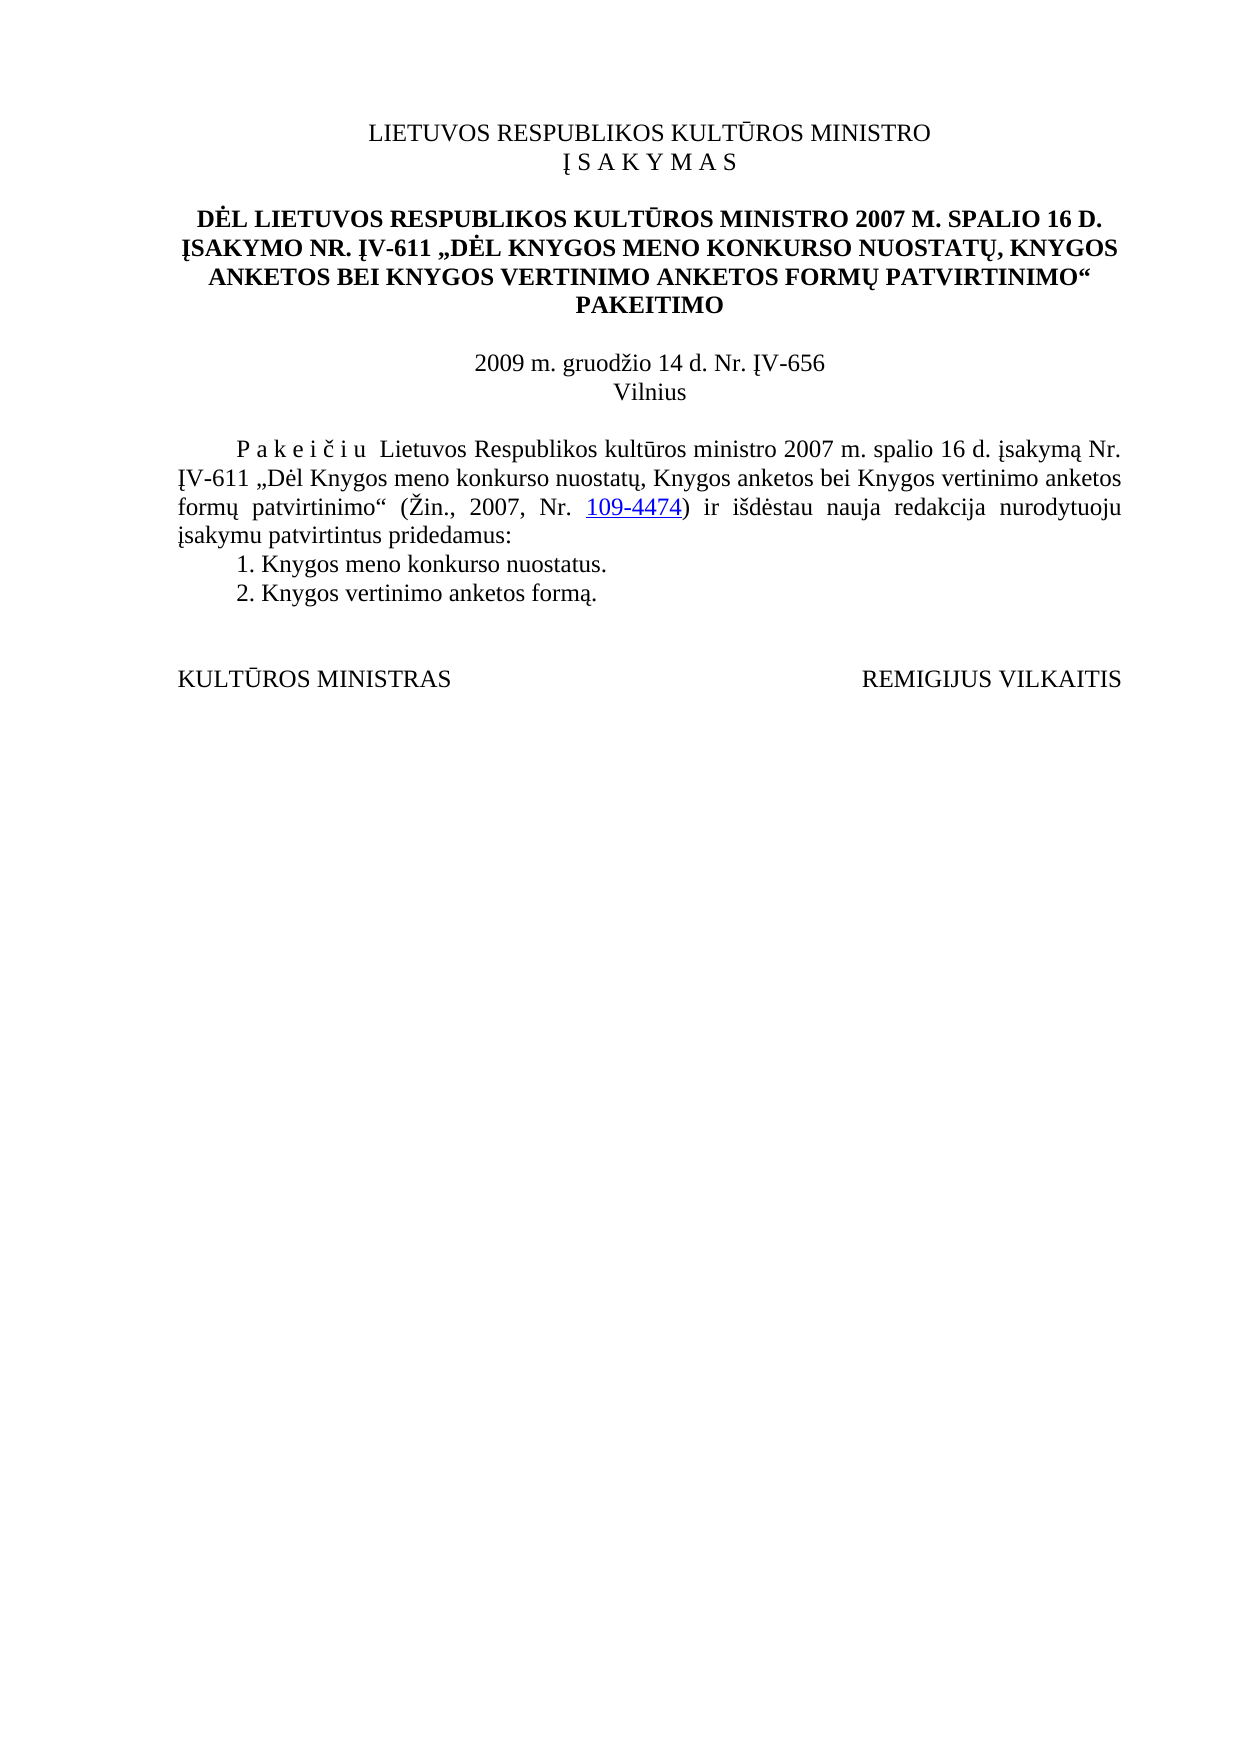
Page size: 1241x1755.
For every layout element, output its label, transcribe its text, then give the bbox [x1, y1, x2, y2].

text 1. Knygos meno konkurso nuostatus. [177, 549, 1122, 578]
text Pakeičiu Lietuvos Respublikos kultūros ministro 2007 m. spalio 16 d. įsakymą Nr. ĮV-611 „Dėl Knygos meno konkurso nuostatų, Knygos anketos bei Knygos vertinimo anketos formų patvirtinimo“ (Žin., 2007, Nr. 109-4474) ir išdėstau nauja redakcija nurodytuoju įsakymu patvirtintus pridedamus: [177, 434, 1122, 549]
text ĮSAKYMAS [177, 147, 1122, 176]
text Vilnius [177, 377, 1122, 406]
text DĖL LIETUVOS RESPUBLIKOS KULTŪROS MINISTRO 2007 M. SPALIO 16 D. ĮSAKYMO Nr. ĮV-611 „DĖL KNYGOS MENO KONKURSO NUOSTATŲ, KNYGOS ANKETOS BEI KNYGOS VERTINIMO ANKETOS FORMŲ PATVIRTINIMO“ PAKEITIMO [177, 204, 1122, 319]
text Kultūros ministras Remigijus Vilkaitis [177, 664, 1122, 693]
text LIETUVOS RESPUBLIKOS KULTŪROS MINISTRO [177, 118, 1122, 147]
text 2009 m. gruodžio 14 d. Nr. ĮV-656 [177, 348, 1122, 377]
text 2. Knygos vertinimo anketos formą. [177, 578, 1122, 607]
